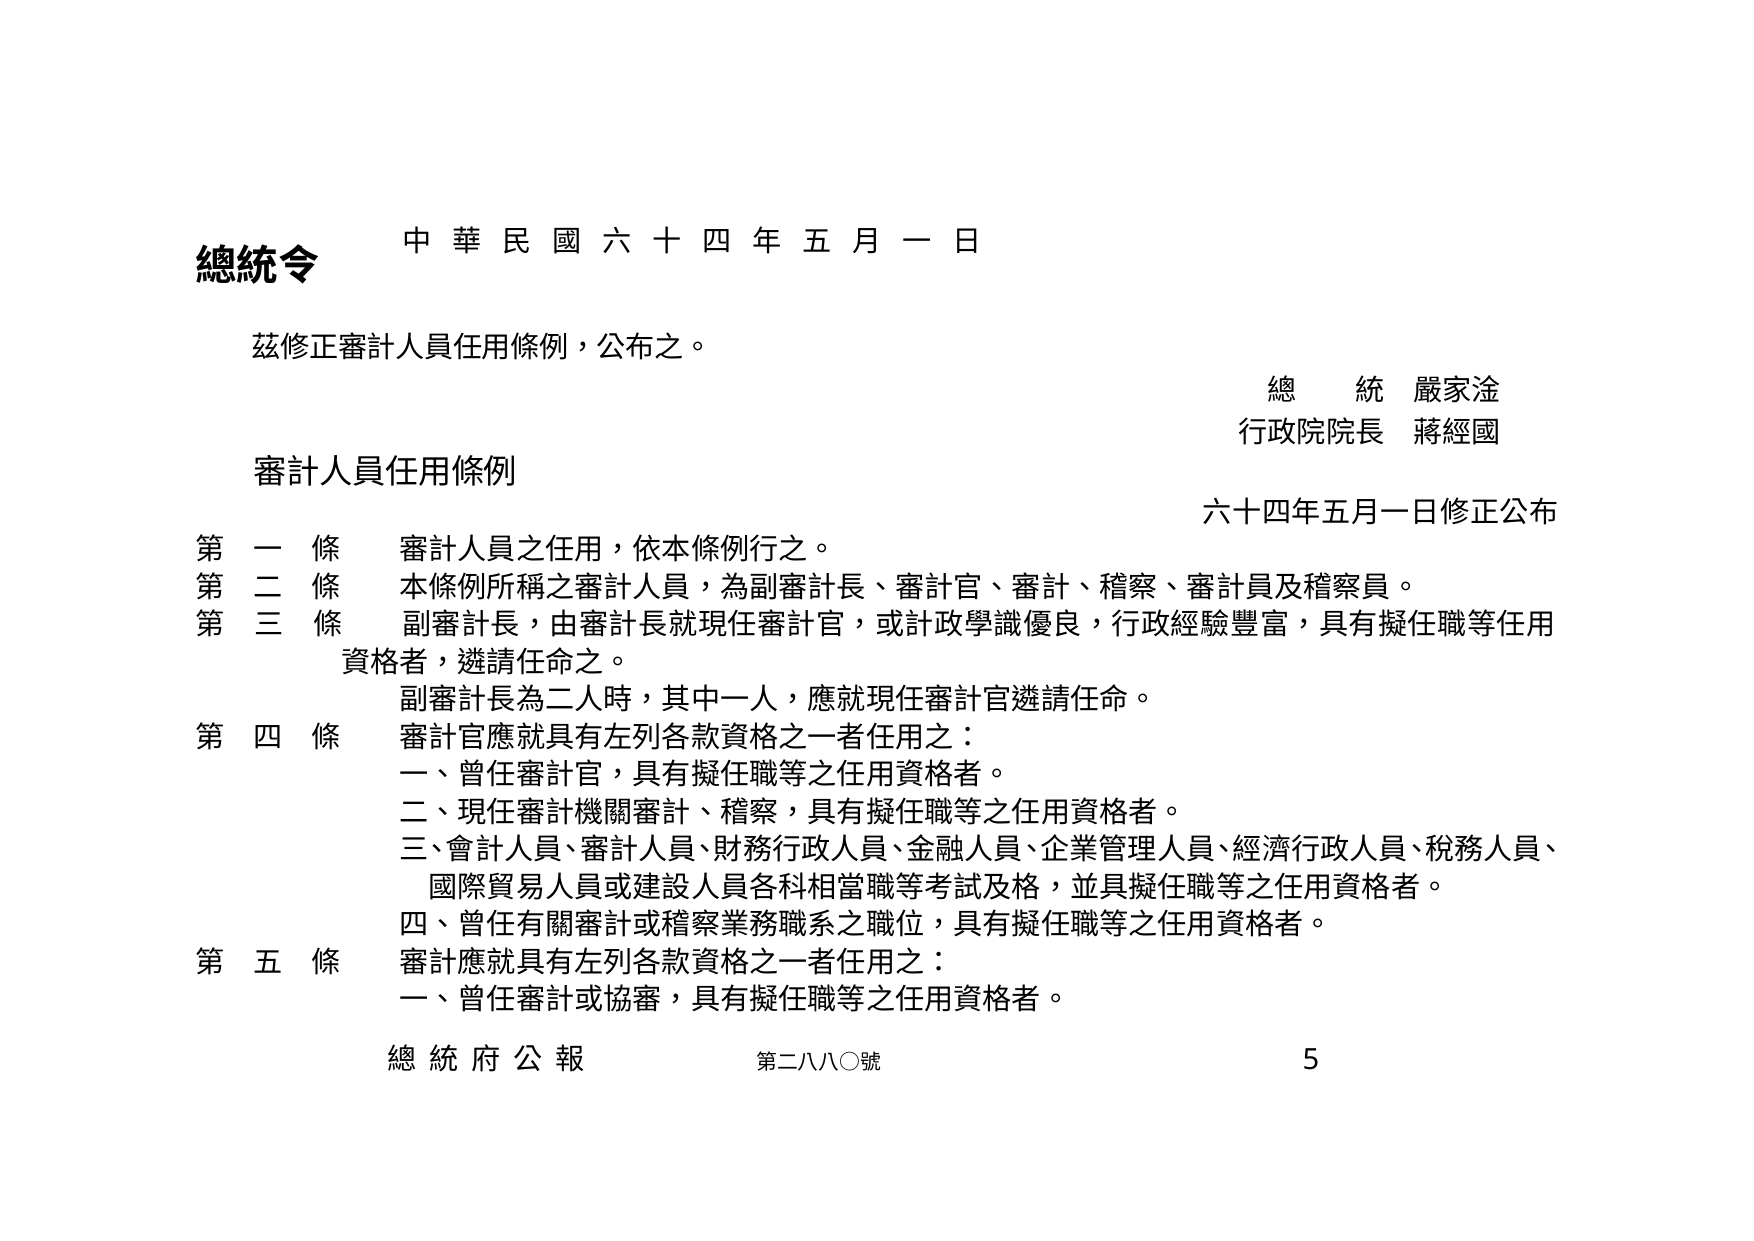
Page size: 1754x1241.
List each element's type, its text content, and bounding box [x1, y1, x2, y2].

text 第 五 條 審計應就具有左列各款資格之一者任用之： [195, 942, 1559, 979]
text 一、曾任審計或協審，具有擬任職等之任用資格者。 [399, 979, 1559, 1017]
text 二、現任審計機關審計、稽察，具有擬任職等之任用資格者。 [399, 792, 1559, 829]
text 總 統 嚴家淦 [195, 370, 1501, 408]
text 第 二 條 本條例所稱之審計人員，為副審計長、審計官、審計、稽察、審計員及稽察員。 [195, 567, 1559, 604]
text 四、曾任有關審計或稽察業務職系之職位，具有擬任職等之任用資格者。 [399, 904, 1559, 942]
text 三、會計人員、審計人員、財務行政人員、金融人員、企業管理人員、經濟行政人員、稅務人員、國際貿易人員或建設人員各科相當職等考試及格，並具擬任職等之任用資格者。 [399, 829, 1559, 904]
text 茲修正審計人員任用條例，公布之。 [195, 328, 1559, 365]
text 第 三 條 副審計長，由審計長就現任審計官，或計政學識優良，行政經驗豐富，具有擬任職等任用資格者，遴請任命之。 [195, 604, 1559, 679]
table_header 中華民國六十四年五月一日 [399, 222, 986, 328]
text 審計人員任用條例 [253, 450, 1559, 492]
text 副審計長為二人時，其中一人，應就現任審計官遴請任命。 [341, 679, 1559, 717]
text 一、曾任審計官，具有擬任職等之任用資格者。 [399, 754, 1559, 792]
text 第 四 條 審計官應就具有左列各款資格之一者任用之： [195, 717, 1559, 754]
text 行政院院長 蔣經國 [195, 413, 1501, 450]
text 第 一 條 審計人員之任用，依本條例行之。 [195, 529, 1559, 567]
text 六十四年五月一日修正公布 [195, 492, 1559, 529]
table_header 總統令 [192, 222, 399, 328]
